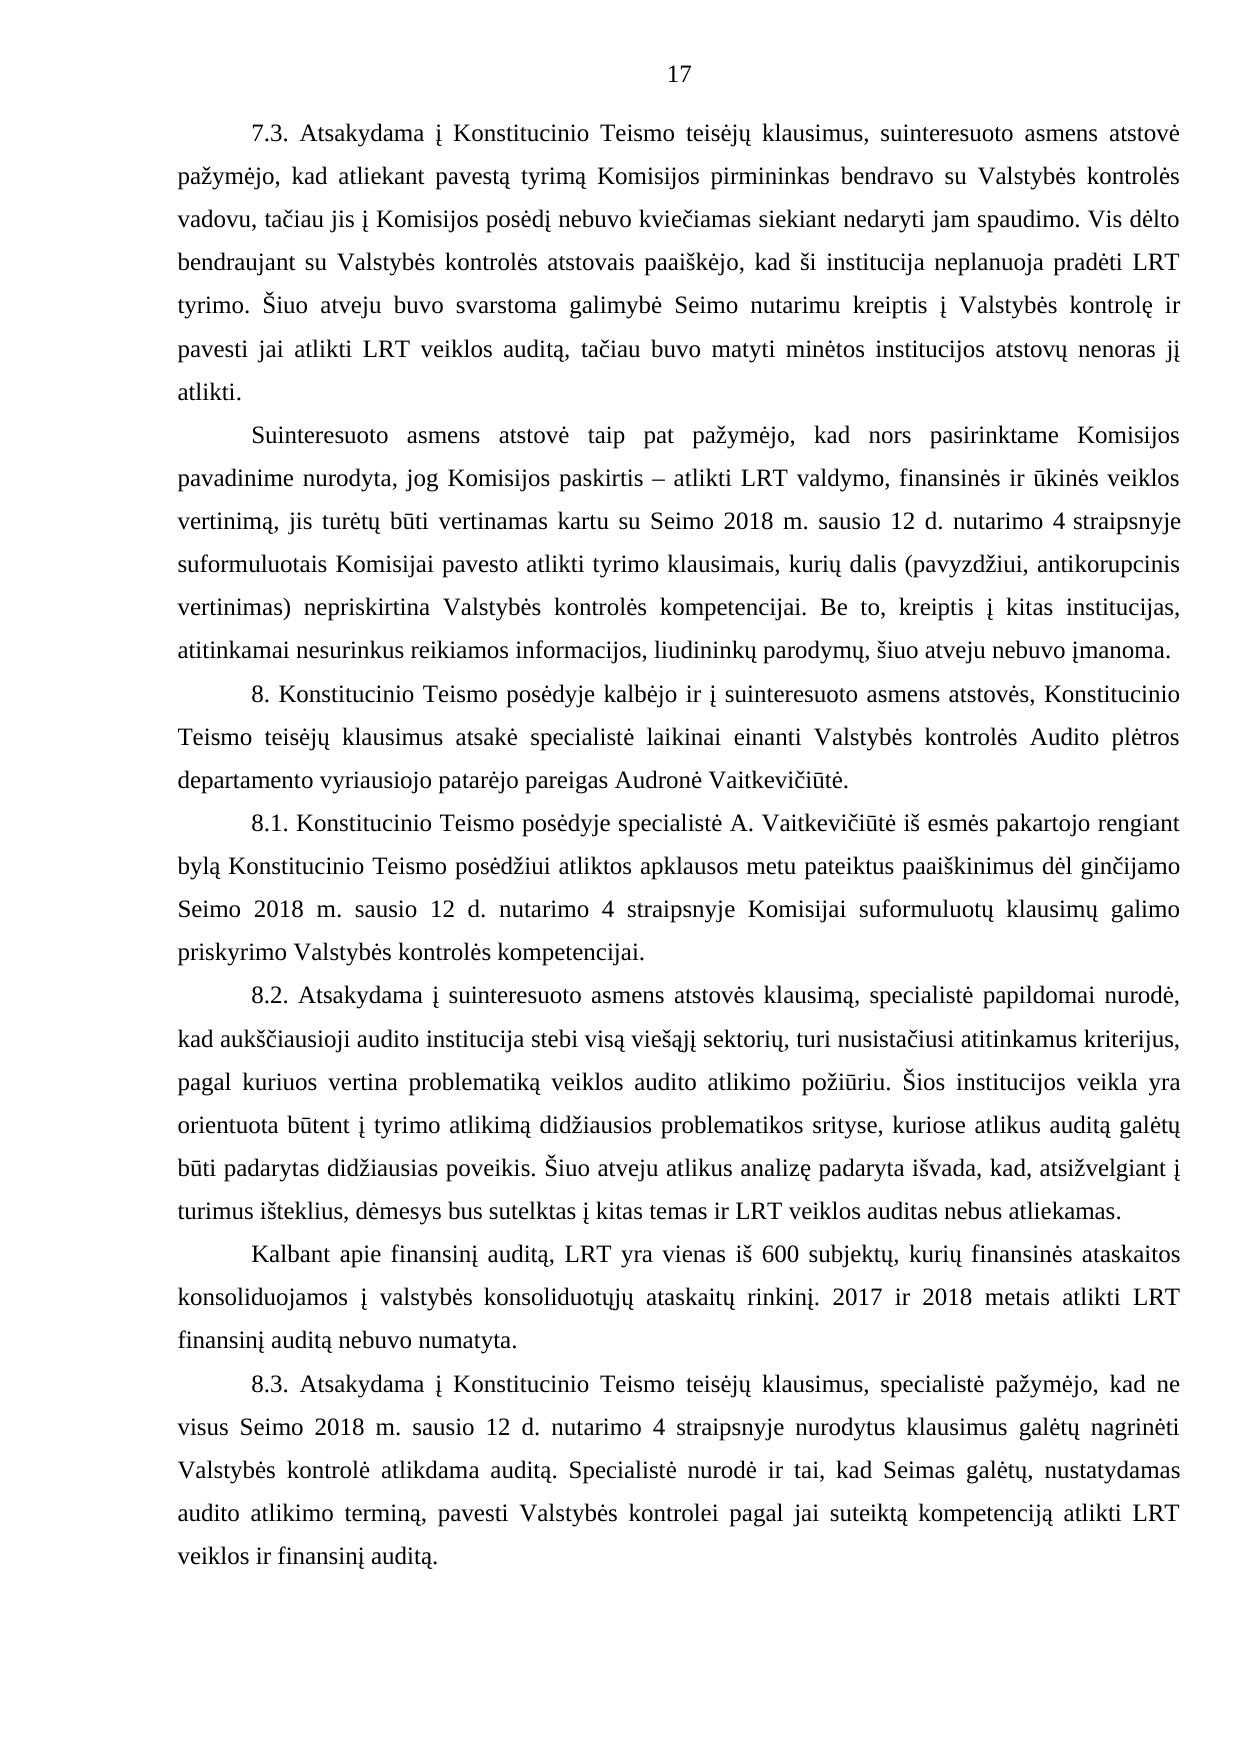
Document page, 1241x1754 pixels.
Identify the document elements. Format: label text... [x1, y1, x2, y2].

text 8.2. Atsakydama į suinteresuoto asmens atstovės klausimą, specialistė papildomai nurodė, kad aukščiausioji audito institucija stebi visą viešąjį sektorių, turi nusistačiusi atitinkamus kriterijus, pagal kuriuos vertina problematiką veiklos audito atlikimo požiūriu. Šios institucijos veikla yra orientuota būtent į tyrimo atlikimą didžiausios problematikos srityse, kuriose atlikus auditą galėtų būti padarytas didžiausias poveikis. Šiuo atveju atlikus analizę padaryta išvada, kad, atsižvelgiant į turimus išteklius, dėmesys bus sutelktas į kitas temas ir LRT veiklos auditas nebus atliekamas. [177, 981, 1181, 1225]
text Kalbant apie finansinį auditą, LRT yra vienas iš 600 subjektų, kurių finansinės ataskaitos konsoliduojamos į valstybės konsoliduotųjų ataskaitų rinkinį. 2017 ir 2018 metais atlikti LRT finansinį auditą nebuvo numatyta. [177, 1239, 1181, 1354]
text 8.3. Atsakydama į Konstitucinio Teismo teisėjų klausimus, specialistė pažymėjo, kad ne visus Seimo 2018 m. sausio 12 d. nutarimo 4 straipsnyje nurodytus klausimus galėtų nagrinėti Valstybės kontrolė atlikdama auditą. Specialistė nurodė ir tai, kad Seimas galėtų, nustatydamas audito atlikimo terminą, pavesti Valstybės kontrolei pagal jai suteiktą kompetenciją atlikti LRT veiklos ir finansinį auditą. [177, 1369, 1181, 1570]
text 8. Konstitucinio Teismo posėdyje kalbėjo ir į suinteresuoto asmens atstovės, Konstitucinio Teismo teisėjų klausimus atsakė specialistė laikinai einanti Valstybės kontrolės Audito plėtros departamento vyriausiojo patarėjo pareigas Audronė Vaitkevičiūtė. [177, 679, 1181, 794]
text Suinteresuoto asmens atstovė taip pat pažymėjo, kad nors pasirinktame Komisijos pavadinime nurodyta, jog Komisijos paskirtis – atlikti LRT valdymo, finansinės ir ūkinės veiklos vertinimą, jis turėtų būti vertinamas kartu su Seimo 2018 m. sausio 12 d. nutarimo 4 straipsnyje suformuluotais Komisijai pavesto atlikti tyrimo klausimais, kurių dalis (pavyzdžiui, antikorupcinis vertinimas) nepriskirtina Valstybės kontrolės kompetencijai. Be to, kreiptis į kitas institucijas, atitinkamai nesurinkus reikiamos informacijos, liudininkų parodymų, šiuo atveju nebuvo įmanoma. [177, 420, 1181, 664]
text 7.3. Atsakydama į Konstitucinio Teismo teisėjų klausimus, suinteresuoto asmens atstovė pažymėjo, kad atliekant pavestą tyrimą Komisijos pirmininkas bendravo su Valstybės kontrolės vadovu, tačiau jis į Komisijos posėdį nebuvo kviečiamas siekiant nedaryti jam spaudimo. Vis dėlto bendraujant su Valstybės kontrolės atstovais paaiškėjo, kad ši institucija neplanuoja pradėti LRT tyrimo. Šiuo atveju buvo svarstoma galimybė Seimo nutarimu kreiptis į Valstybės kontrolę ir pavesti jai atlikti LRT veiklos auditą, tačiau buvo matyti minėtos institucijos atstovų nenoras jį atlikti. [177, 118, 1181, 406]
text 8.1. Konstitucinio Teismo posėdyje specialistė A. Vaitkevičiūtė iš esmės pakartojo rengiant bylą Konstitucinio Teismo posėdžiui atliktos apklausos metu pateiktus paaiškinimus dėl ginčijamo Seimo 2018 m. sausio 12 d. nutarimo 4 straipsnyje Komisijai suformuluotų klausimų galimo priskyrimo Valstybės kontrolės kompetencijai. [177, 808, 1181, 966]
